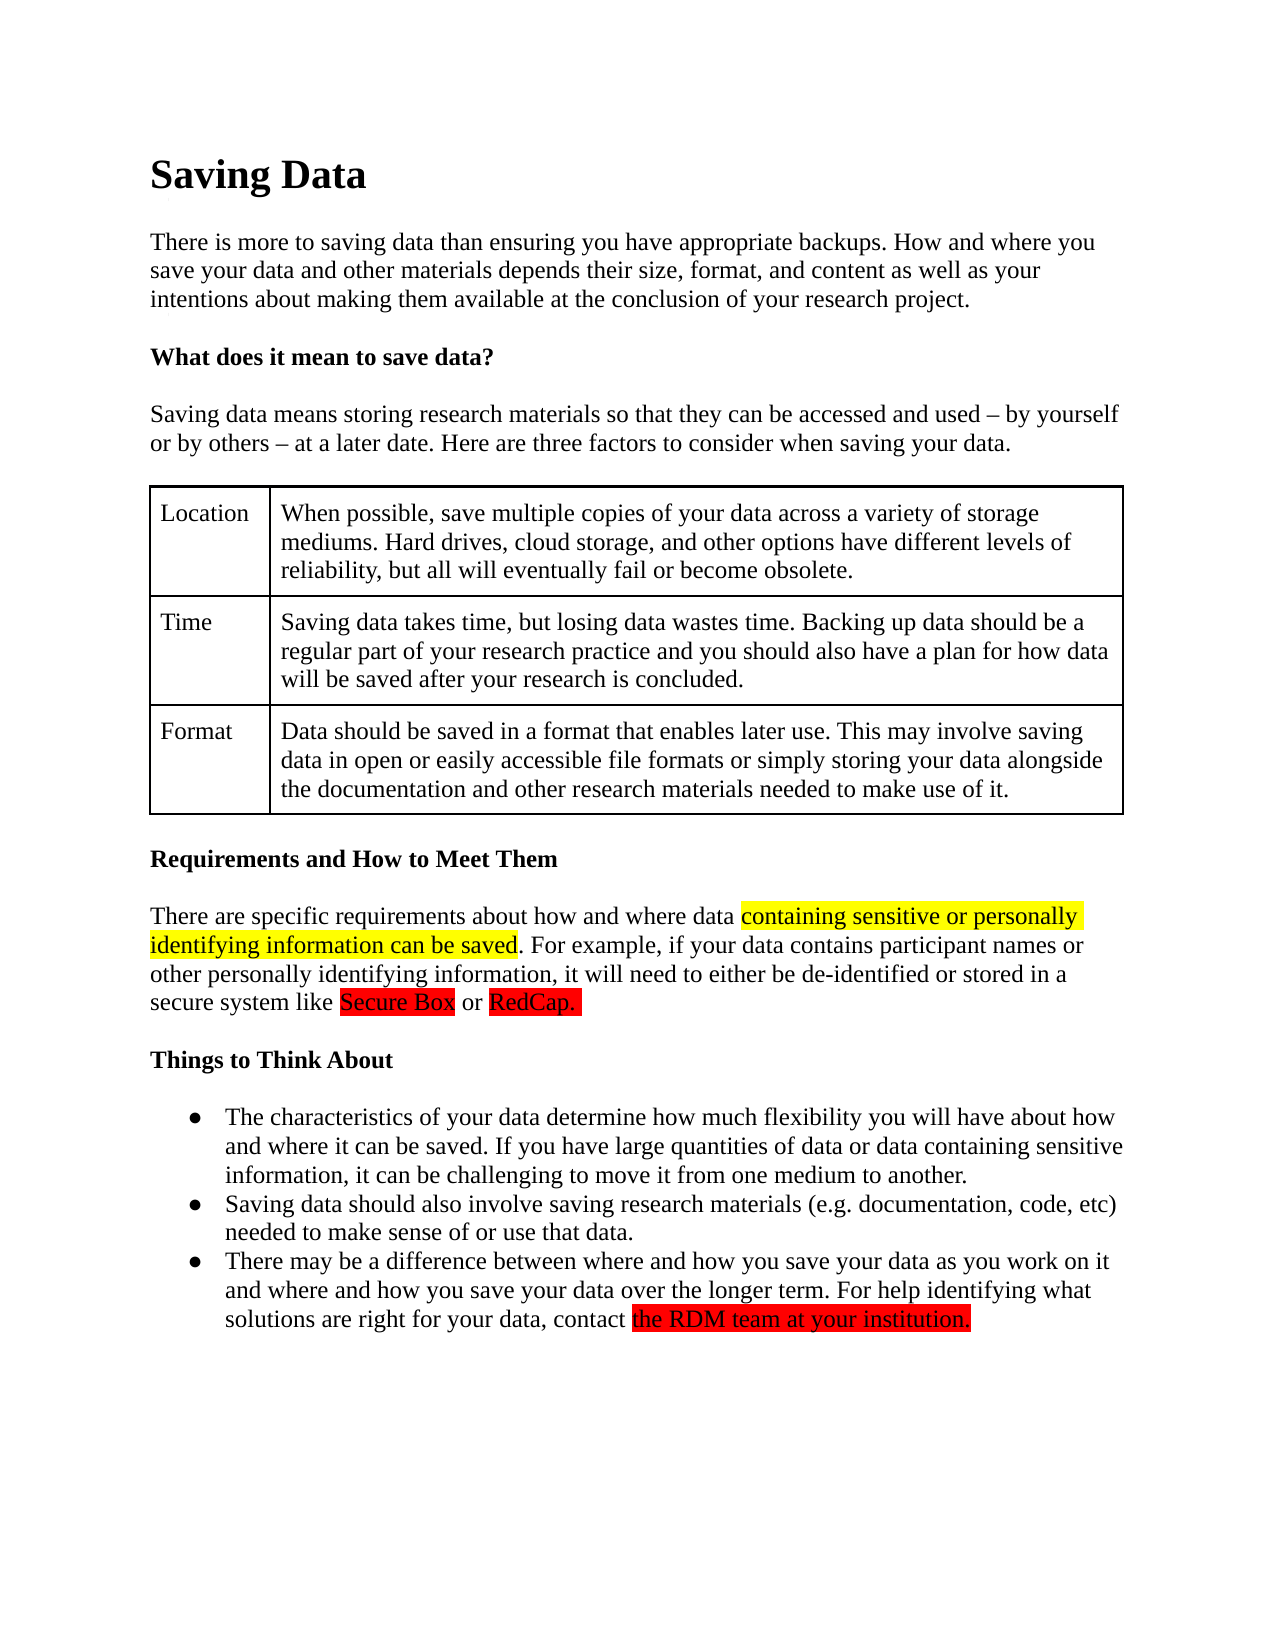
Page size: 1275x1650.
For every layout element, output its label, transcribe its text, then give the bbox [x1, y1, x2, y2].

table_header When possible, save multiple copies of your data across a variety of storage mediums. Hard drives, cloud storage, and other options have different levels of reliability, but all will eventually fail or become obsolete. [271, 488, 1122, 594]
table_cell Data should be saved in a format that enables later use. This may involve saving data in open or easily accessible file formats or simply storing your data alongside the documentation and other research materials needed to make use of it. [271, 706, 1122, 813]
list There may be a difference between where and how you save your data as you work on it and where and how you save your data over the longer term. For help identifying what solutions are right for your data, contact the RDM team at your institution. [187, 1246, 1125, 1332]
text There are specific requirements about how and where data containing sensitive or personally identifying information can be saved. For example, if your data contains participant names or other personally identifying information, it will need to either be de-identified or stored in a secure system like Secure Box or RedCap. [150, 901, 1125, 1016]
text What does it mean to save data? [150, 342, 1125, 370]
table_cell Format [151, 706, 269, 813]
list Saving data should also involve saving research materials (e.g. documentation, code, etc) needed to make sense of or use that data. [187, 1189, 1125, 1246]
text Saving Data [150, 150, 1125, 198]
table_cell Saving data takes time, but losing data wastes time. Backing up data should be a regular part of your research practice and you should also have a plan for how data will be saved after your research is concluded. [271, 597, 1122, 704]
table_header Location [151, 488, 269, 594]
list The characteristics of your data determine how much flexibility you will have about how and where it can be saved. If you have large quantities of data or data containing sensitive information, it can be challenging to move it from one medium to another. [187, 1102, 1125, 1189]
text There is more to saving data than ensuring you have appropriate backups. How and where you save your data and other materials depends their size, format, and content as well as your intentions about making them available at the conclusion of your research project. [150, 227, 1125, 313]
text Saving data means storing research materials so that they can be accessed and used – by yourself or by others – at a later date. Here are three factors to consider when saving your data. [150, 399, 1125, 457]
text Things to Think About [150, 1045, 1125, 1074]
table_cell Time [151, 597, 269, 704]
text Requirements and How to Meet Them [150, 844, 1125, 872]
